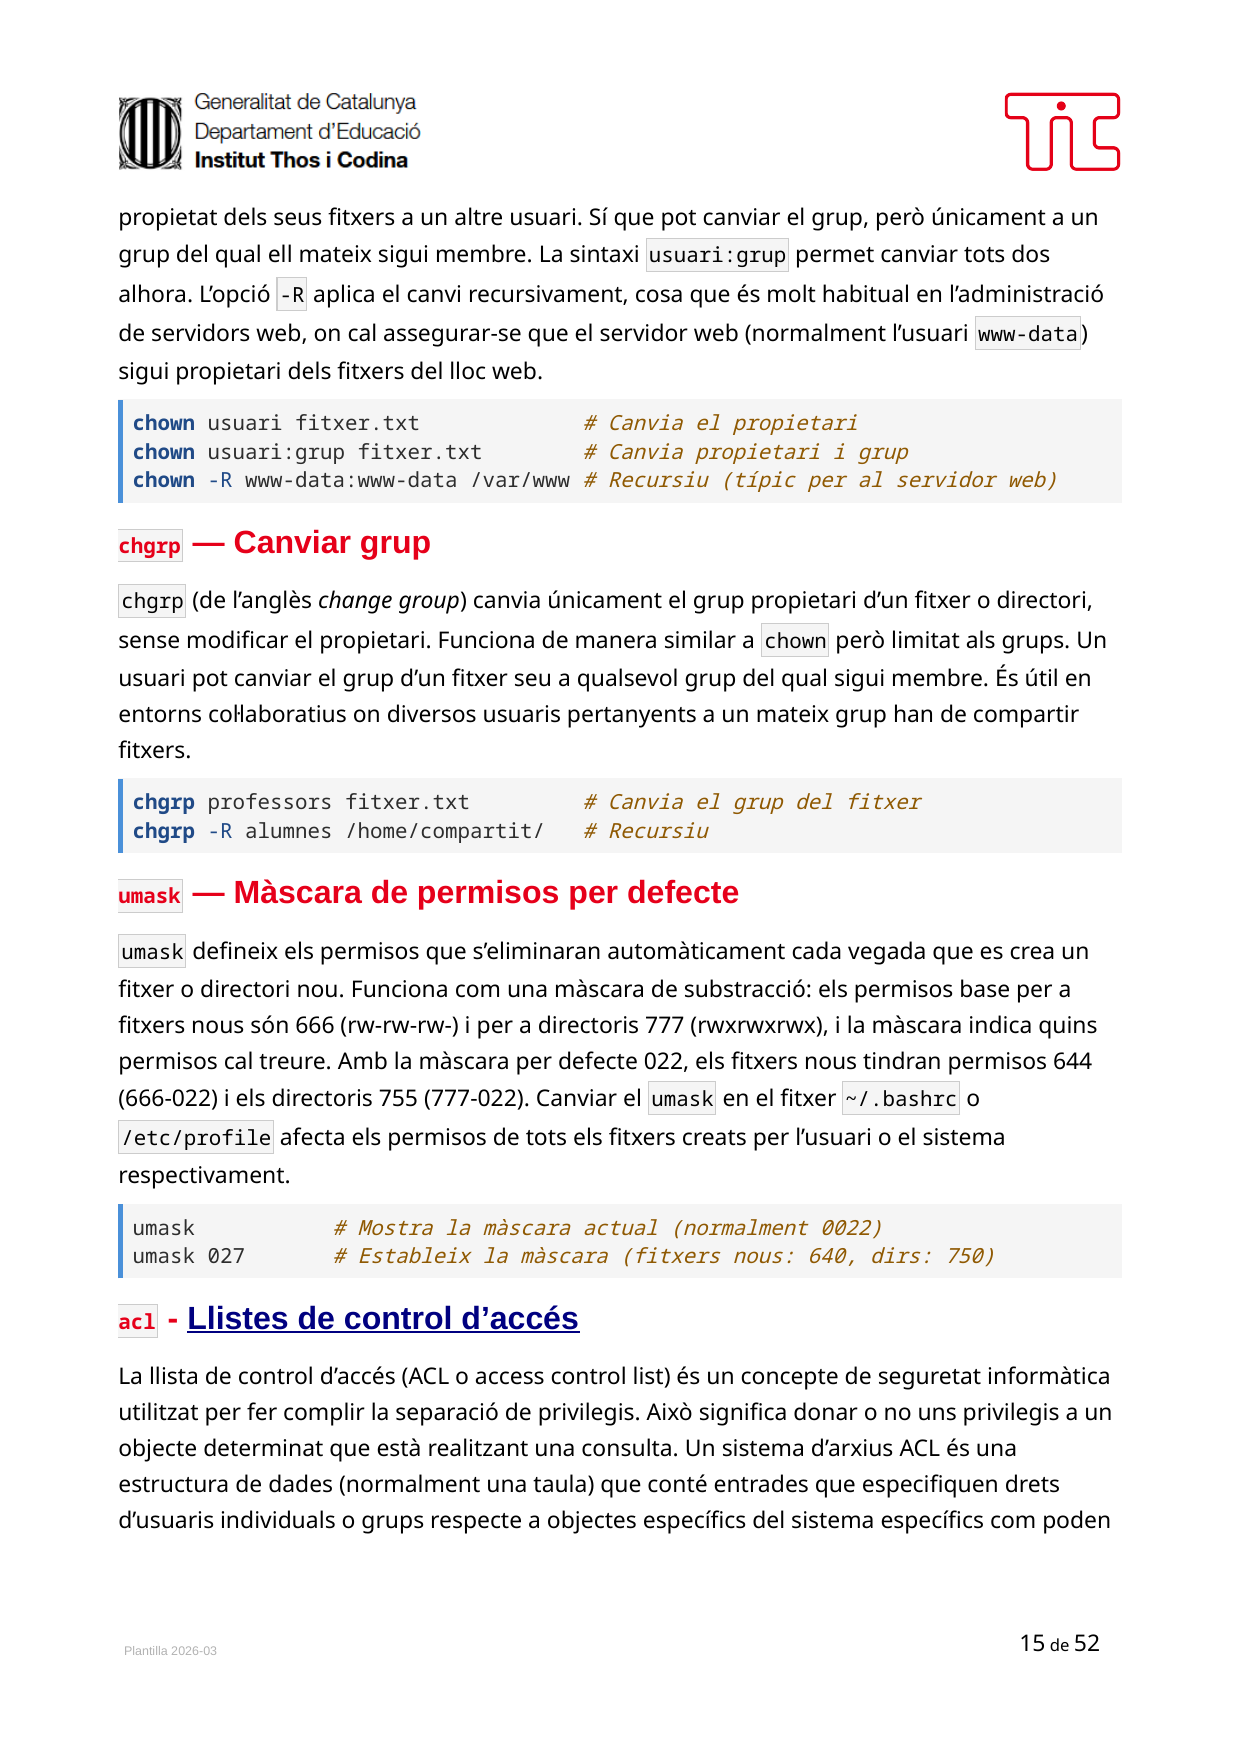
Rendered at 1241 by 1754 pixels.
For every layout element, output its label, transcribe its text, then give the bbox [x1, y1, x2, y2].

text chgrp professors fitxer.txt # Canvia el grup del fitxer [118, 778, 1122, 816]
text chgrp -R alumnes /home/compartit/ # Recursiu [123, 816, 1122, 853]
subtitle umask — Màscara de permisos per defecte [118, 874, 1122, 913]
picture [1004, 92, 1123, 171]
subtitle acl - Llistes de control d’accés [118, 1299, 1122, 1338]
text La llista de control d’accés (ACL o access control list) és un concepte de seguretat informàtica utilitzat per fer complir la separació de privilegis. Això significa donar o no uns privilegis a un objecte determinat que està realitzant una consulta. Un sistema d’arxius ACL és una estructura de dades (normalment una taula) que conté entrades que especifiquen drets d’usuaris individuals o grups respecte a objectes específics del sistema específics com poden [118, 1360, 1122, 1535]
subtitle chgrp — Canviar grup [118, 523, 1122, 562]
text chown -R www-data:www-data /var/www # Recursiu (típic per al servidor web) [123, 465, 1122, 503]
text umask 027 # Estableix la màscara (fitxers nous: 640, dirs: 750) [123, 1241, 1122, 1278]
text chown usuari fitxer.txt # Canvia el propietari [118, 399, 1122, 437]
text propietat dels seus fitxers a un altre usuari. Sí que pot canviar el grup, però únicament a un grup del qual ell mateix sigui membre. La sintaxi usuari:grup permet canviar tots dos alhora. L’opció -R aplica el canvi recursivament, cosa que és molt habitual en l’administració de servidors web, on cal assegurar-se que el servidor web (normalment l’usuari www-data) sigui propietari dels fitxers del lloc web. [118, 201, 1122, 386]
text chgrp (de l’anglès change group) canvia únicament el grup propietari d’un fitxer o directori, sense modificar el propietari. Funciona de manera similar a chown però limitat als grups. Un usuari pot canviar el grup d’un fitxer seu a qualsevol grup del qual sigui membre. És útil en entorns col·laboratius on diversos usuaris pertanyents a un mateix grup han de compartir fitxers. [118, 584, 1122, 765]
text umask # Mostra la màscara actual (normalment 0022) [123, 1204, 1122, 1241]
picture [118, 92, 422, 171]
text chown usuari:grup fitxer.txt # Canvia propietari i grup [123, 437, 1122, 465]
text umask defineix els permisos que s’eliminaran automàticament cada vegada que es crea un fitxer o directori nou. Funciona com una màscara de substracció: els permisos base per a fitxers nous són 666 (rw-rw-rw-) i per a directoris 777 (rwxrwxrwx), i la màscara indica quins permisos cal treure. Amb la màscara per defecte 022, els fitxers nous tindran permisos 644 (666-022) i els directoris 755 (777-022). Canviar el umask en el fitxer ~/.bashrc o /etc/profile afecta els permisos de tots els fitxers creats per l’usuari o el sistema respectivament. [118, 934, 1122, 1190]
